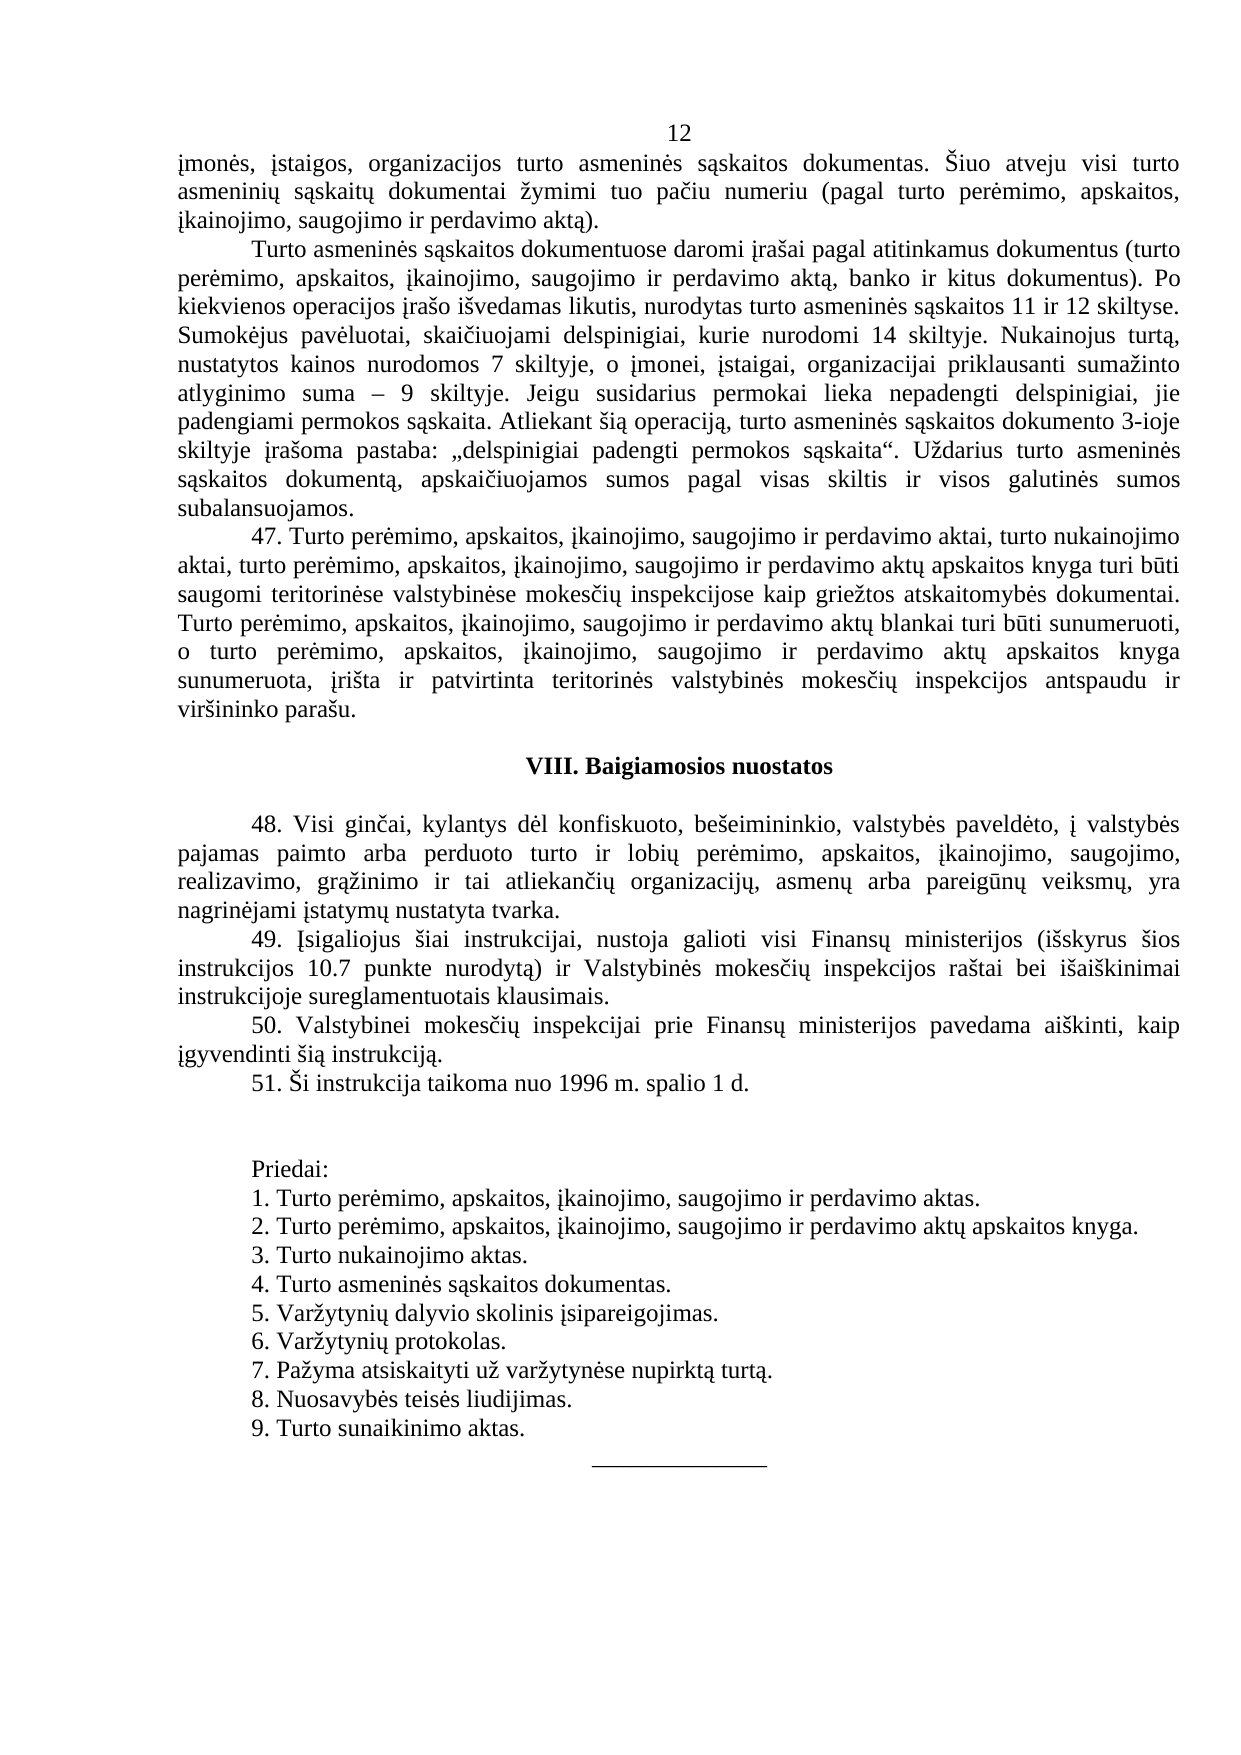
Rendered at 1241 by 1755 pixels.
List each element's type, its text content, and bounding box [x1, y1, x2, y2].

text Priedai: [177, 1154, 1181, 1183]
text 4. Turto asmeninės sąskaitos dokumentas. [177, 1269, 1181, 1298]
text 47. Turto perėmimo, apskaitos, įkainojimo, saugojimo ir perdavimo aktai, turto nukainojimo aktai, turto perėmimo, apskaitos, įkainojimo, saugojimo ir perdavimo aktų apskaitos knyga turi būti saugomi teritorinėse valstybinėse mokesčių inspekcijose kaip griežtos atskaitomybės dokumentai. Turto perėmimo, apskaitos, įkainojimo, saugojimo ir perdavimo aktų blankai turi būti sunumeruoti, o turto perėmimo, apskaitos, įkainojimo, saugojimo ir perdavimo aktų apskaitos knyga sunumeruota, įrišta ir patvirtinta teritorinės valstybinės mokesčių inspekcijos antspaudu ir viršininko parašu. [177, 521, 1181, 723]
text 9. Turto sunaikinimo aktas. [177, 1413, 1181, 1441]
text 49. Įsigaliojus šiai instrukcijai, nustoja galioti visi Finansų ministerijos (išskyrus šios instrukcijos 10.7 punkte nurodytą) ir Valstybinės mokesčių inspekcijos raštai bei išaiškinimai instrukcijoje sureglamentuotais klausimais. [177, 924, 1181, 1010]
text 1. Turto perėmimo, apskaitos, įkainojimo, saugojimo ir perdavimo aktas. [177, 1183, 1181, 1211]
text VIII. Baigiamosios nuostatos [177, 751, 1181, 780]
text 48. Visi ginčai, kylantys dėl konfiskuoto, bešeimininkio, valstybės paveldėto, į valstybės pajamas paimto arba perduoto turto ir lobių perėmimo, apskaitos, įkainojimo, saugojimo, realizavimo, grąžinimo ir tai atliekančių organizacijų, asmenų arba pareigūnų veiksmų, yra nagrinėjami įstatymų nustatyta tvarka. [177, 809, 1181, 924]
text 6. Varžytynių protokolas. [177, 1326, 1181, 1355]
text ______________ [177, 1441, 1181, 1470]
text įmonės, įstaigos, organizacijos turto asmeninės sąskaitos dokumentas. Šiuo atveju visi turto asmeninių sąskaitų dokumentai žymimi tuo pačiu numeriu (pagal turto perėmimo, apskaitos, įkainojimo, saugojimo ir perdavimo aktą). [177, 148, 1181, 234]
text 7. Pažyma atsiskaityti už varžytynėse nupirktą turtą. [177, 1355, 1181, 1384]
text 2. Turto perėmimo, apskaitos, įkainojimo, saugojimo ir perdavimo aktų apskaitos knyga. [177, 1211, 1181, 1240]
text 50. Valstybinei mokesčių inspekcijai prie Finansų ministerijos pavedama aiškinti, kaip įgyvendinti šią instrukciją. [177, 1010, 1181, 1068]
text 3. Turto nukainojimo aktas. [177, 1240, 1181, 1269]
text 8. Nuosavybės teisės liudijimas. [177, 1384, 1181, 1413]
text 51. Ši instrukcija taikoma nuo 1996 m. spalio 1 d. [177, 1068, 1181, 1096]
text Turto asmeninės sąskaitos dokumentuose daromi įrašai pagal atitinkamus dokumentus (turto perėmimo, apskaitos, įkainojimo, saugojimo ir perdavimo aktą, banko ir kitus dokumentus). Po kiekvienos operacijos įrašo išvedamas likutis, nurodytas turto asmeninės sąskaitos 11 ir 12 skiltyse. Sumokėjus pavėluotai, skaičiuojami delspinigiai, kurie nurodomi 14 skiltyje. Nukainojus turtą, nustatytos kainos nurodomos 7 skiltyje, o įmonei, įstaigai, organizacijai priklausanti sumažinto atlyginimo suma – 9 skiltyje. Jeigu susidarius permokai lieka nepadengti delspinigiai, jie padengiami permokos sąskaita. Atliekant šią operaciją, turto asmeninės sąskaitos dokumento 3-ioje skiltyje įrašoma pastaba: „delspinigiai padengti permokos sąskaita“. Uždarius turto asmeninės sąskaitos dokumentą, apskaičiuojamos sumos pagal visas skiltis ir visos galutinės sumos subalansuojamos. [177, 234, 1181, 521]
text 5. Varžytynių dalyvio skolinis įsipareigojimas. [177, 1298, 1181, 1326]
